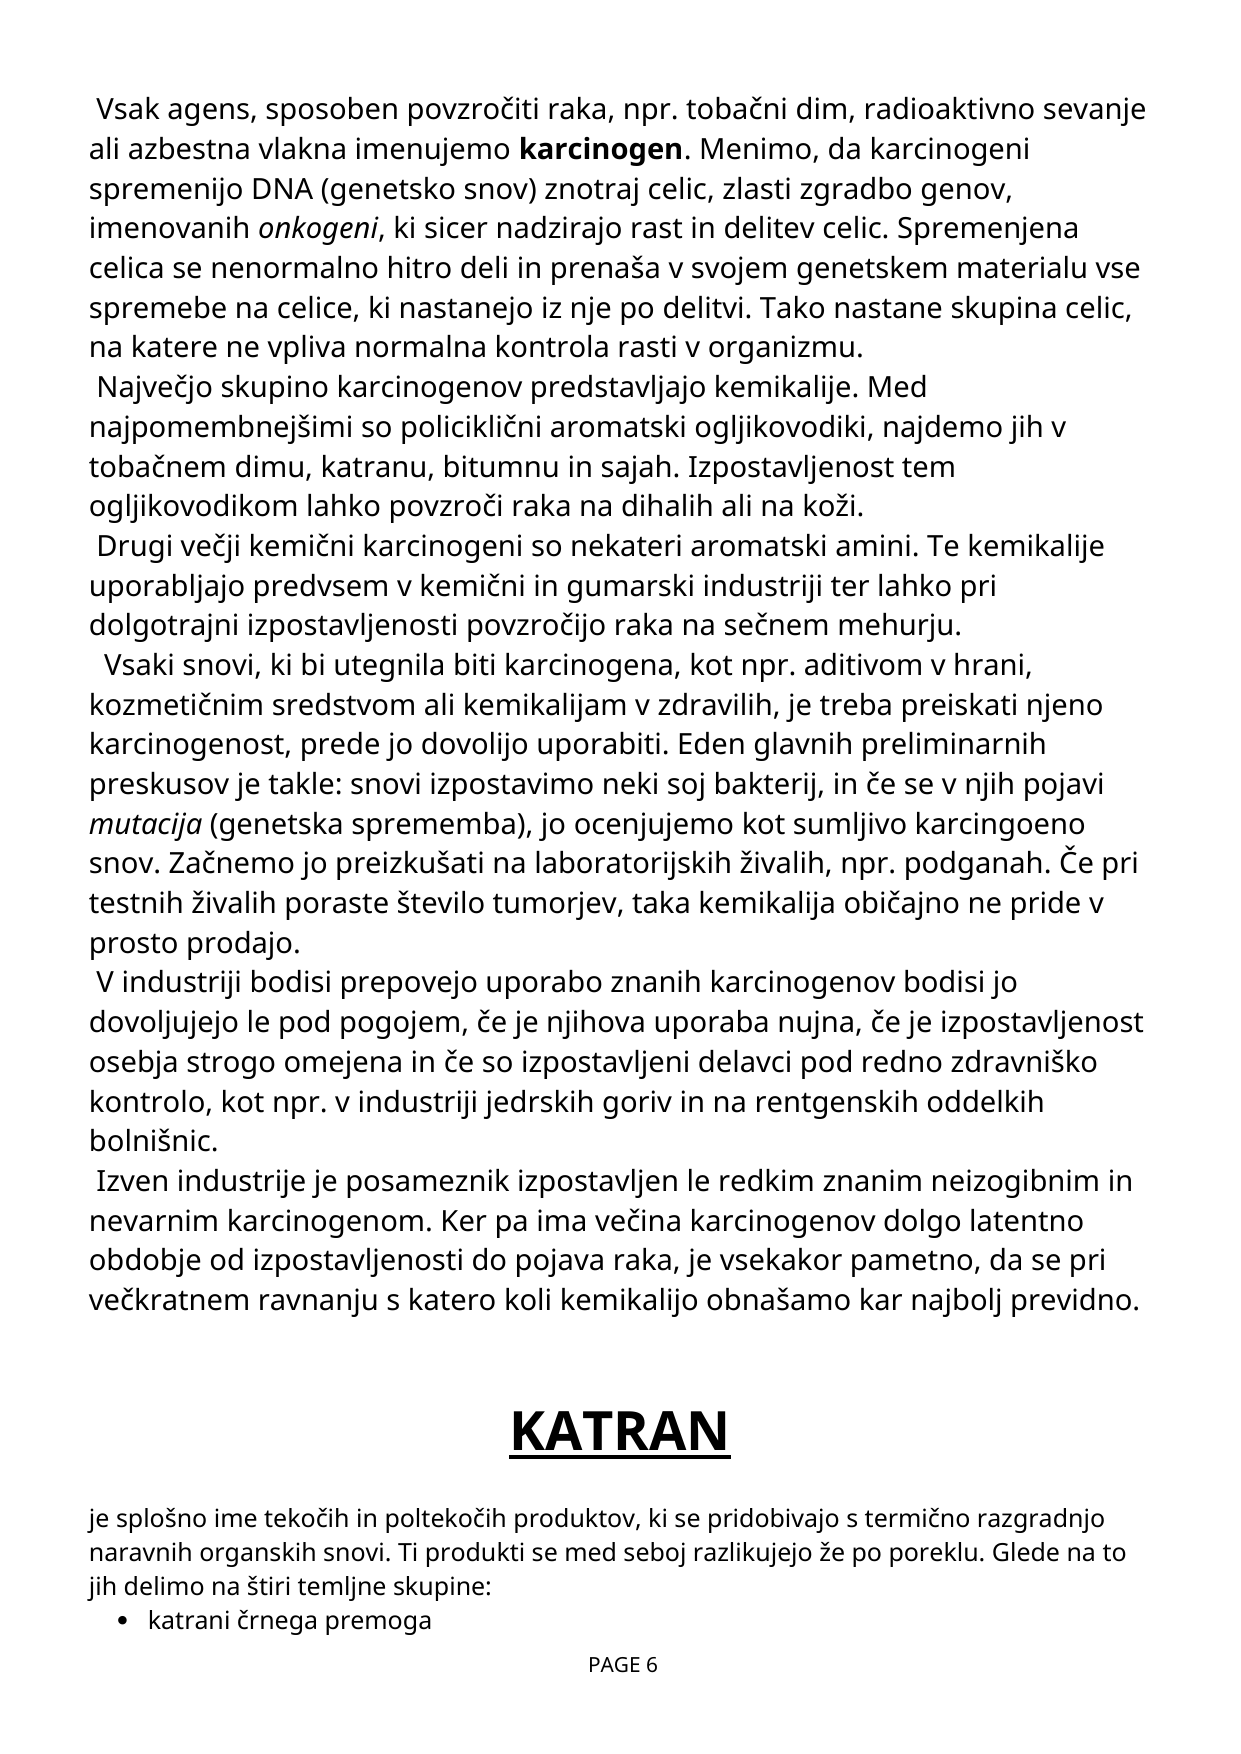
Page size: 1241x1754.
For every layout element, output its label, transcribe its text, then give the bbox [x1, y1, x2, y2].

text Največjo skupino karcinogenov predstavljajo kemikalije. Med najpomembnejšimi so policiklični aromatski ogljikovodiki, najdemo jih v tobačnem dimu, katranu, bitumnu in sajah. Izpostavljenost tem ogljikovodikom lahko povzroči raka na dihalih ali na koži. [89, 366, 1152, 525]
text V industriji bodisi prepovejo uporabo znanih karcinogenov bodisi jo dovoljujejo le pod pogojem, če je njihova uporaba nujna, če je izpostavljenost osebja strogo omejena in če so izpostavljeni delavci pod redno zdravniško kontrolo, kot npr. v industriji jedrskih goriv in na rentgenskih oddelkih bolnišnic. [89, 962, 1152, 1160]
text KATRAN [89, 1393, 1152, 1466]
text Vsaki snovi, ki bi utegnila biti karcinogena, kot npr. aditivom v hrani, kozmetičnim sredstvom ali kemikalijam v zdravilih, je treba preiskati njeno karcinogenost, prede jo dovolijo uporabiti. Eden glavnih preliminarnih preskusov je takle: snovi izpostavimo neki soj bakterij, in če se v njih pojavi mutacija (genetska sprememba), jo ocenjujemo kot sumljivo karcingoeno snov. Začnemo jo preizkušati na laboratorijskih živalih, npr. podganah. Če pri testnih živalih poraste število tumorjev, taka kemikalija običajno ne pride v prosto prodajo. [89, 644, 1152, 962]
list katrani črnega premoga [118, 1603, 1152, 1637]
text Vsak agens, sposoben povzročiti raka, npr. tobačni dim, radioaktivno sevanje ali azbestna vlakna imenujemo karcinogen. Menimo, da karcinogeni spremenijo DNA (genetsko snov) znotraj celic, zlasti zgradbo genov, imenovanih onkogeni, ki sicer nadzirajo rast in delitev celic. Spremenjena celica se nenormalno hitro deli in prenaša v svojem genetskem materialu vse spremebe na celice, ki nastanejo iz nje po delitvi. Tako nastane skupina celic, na katere ne vpliva normalna kontrola rasti v organizmu. [89, 89, 1152, 366]
text Izven industrije je posameznik izpostavljen le redkim znanim neizogibnim in nevarnim karcinogenom. Ker pa ima večina karcinogenov dolgo latentno obdobje od izpostavljenosti do pojava raka, je vsekakor pametno, da se pri večkratnem ravnanju s katero koli kemikalijo obnašamo kar najbolj previdno. [89, 1160, 1152, 1319]
text Drugi večji kemični karcinogeni so nekateri aromatski amini. Te kemikalije uporabljajo predvsem v kemični in gumarski industriji ter lahko pri dolgotrajni izpostavljenosti povzročijo raka na sečnem mehurju. [89, 525, 1152, 644]
text je splošno ime tekočih in poltekočih produktov, ki se pridobivajo s termično razgradnjo naravnih organskih snovi. Ti produkti se med seboj razlikujejo že po poreklu. Glede na to jih delimo na štiri temljne skupine: [89, 1501, 1152, 1603]
